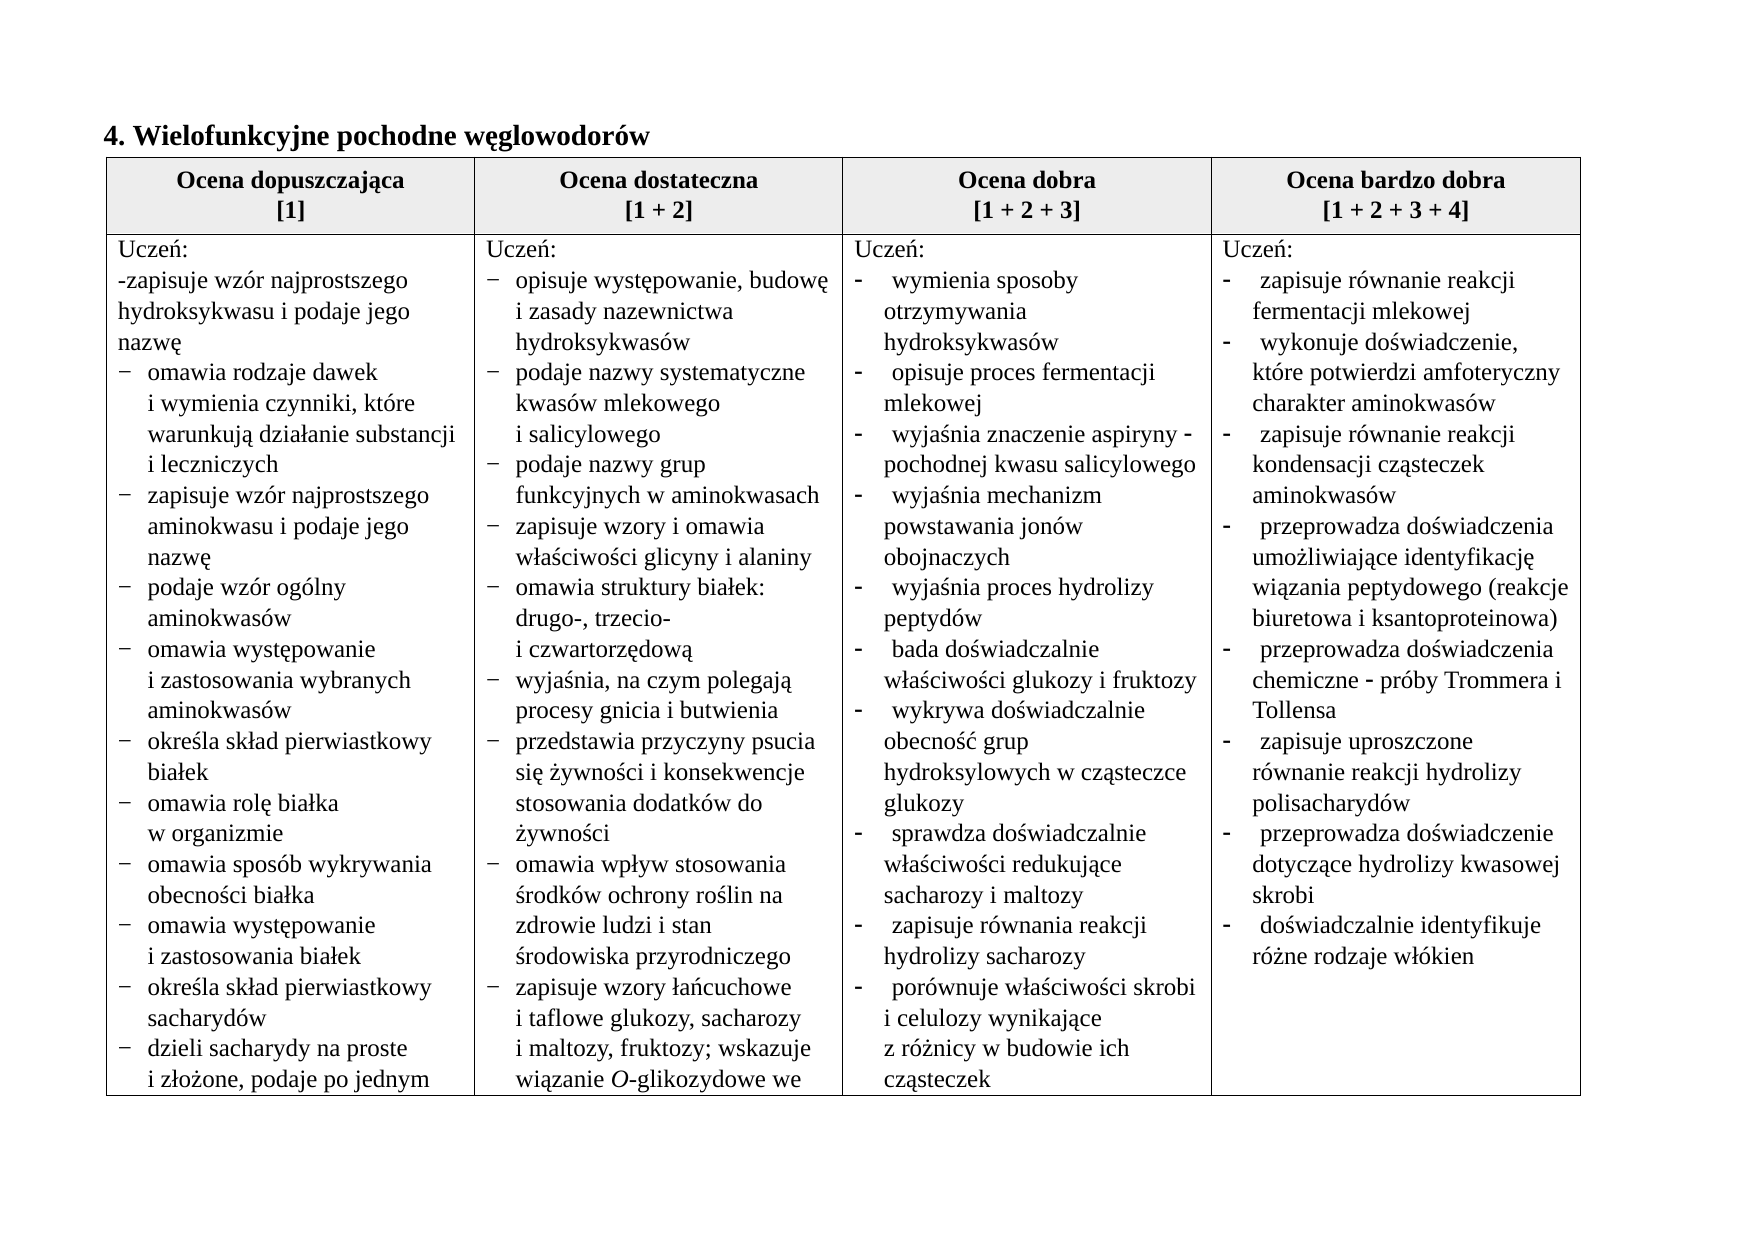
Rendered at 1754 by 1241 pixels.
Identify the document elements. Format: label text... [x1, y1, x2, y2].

table_cell Uczeń: wymienia sposoby otrzymywania hydroksykwasów opisuje proces fermentacji mlekowej wyjaśnia znaczenie aspiryny  pochodnej kwasu salicylowego wyjaśnia mechanizm powstawania jonów obojnaczych wyjaśnia proces hydrolizy peptydów bada doświadczalnie właściwości glukozy i fruktozy wykrywa doświadczalnie obecność grup hydroksylowych w cząsteczce glukozy sprawdza doświadczalnie właściwości redukujące sacharozy i maltozy zapisuje równania reakcji hydrolizy sacharozy porównuje właściwości skrobi i celulozy wynikające z różnicy w budowie ich cząsteczek określa wady i zalety wybranych włókien wyjaśnia, jakie tworzywa nazywane są biodegradowalnymi [843, 235, 1211, 1095]
text 4. Wielofunkcyjne pochodne węglowodorów [103, 118, 1636, 152]
table_header Ocena dostateczna [1 + 2] [475, 158, 842, 233]
table_header Ocena bardzo dobra [1 + 2 + 3 + 4] [1212, 158, 1580, 233]
table_header Ocena dobra [1 + 2 + 3] [843, 158, 1211, 233]
table_header Ocena dopuszczająca [1] [107, 158, 474, 233]
table_cell Uczeń: opisuje występowanie, budowę i zasady nazewnictwa hydroksykwasów podaje nazwy systematyczne kwasów mlekowego i salicylowego podaje nazwy grup funkcyjnych w aminokwasach zapisuje wzory i omawia właściwości glicyny i alaniny omawia struktury białek: drugo-, trzecio- i czwartorzędową wyjaśnia, na czym polegają procesy gnicia i butwienia przedstawia przyczyny psucia się żywności i konsekwencje stosowania dodatków do żywności omawia wpływ stosowania środków ochrony roślin na zdrowie ludzi i stan środowiska przyrodniczego zapisuje wzory łańcuchowe i taflowe glukozy, sacharozy i maltozy, fruktozy; wskazuje wiązanie O-glikozydowe we [475, 235, 842, 1095]
table_cell Uczeń: zapisuje równanie reakcji fermentacji mlekowej wykonuje doświadczenie, które potwierdzi amfoteryczny charakter aminokwasów zapisuje równanie reakcji kondensacji cząsteczek aminokwasów przeprowadza doświadczenia umożliwiające identyfikację wiązania peptydowego (reakcje biuretowa i ksantoproteinowa) przeprowadza doświadczenia chemiczne  próby Trommera i Tollensa zapisuje uproszczone równanie reakcji hydrolizy polisacharydów przeprowadza doświadczenie dotyczące hydrolizy kwasowej skrobi doświadczalnie identyfikuje różne rodzaje włókien [1212, 235, 1580, 1095]
table_cell Uczeń: -zapisuje wzór najprostszego hydroksykwasu i podaje jego nazwę omawia rodzaje dawek i wymienia czynniki, które warunkują działanie substancji i leczniczych zapisuje wzór najprostszego aminokwasu i podaje jego nazwę podaje wzór ogólny aminokwasów omawia występowanie i zastosowania wybranych aminokwasów określa skład pierwiastkowy białek omawia rolę białka w organizmie omawia sposób wykrywania obecności białka omawia występowanie i zastosowania białek określa skład pierwiastkowy sacharydów dzieli sacharydy na proste i złożone, podaje po jednym [107, 235, 474, 1095]
